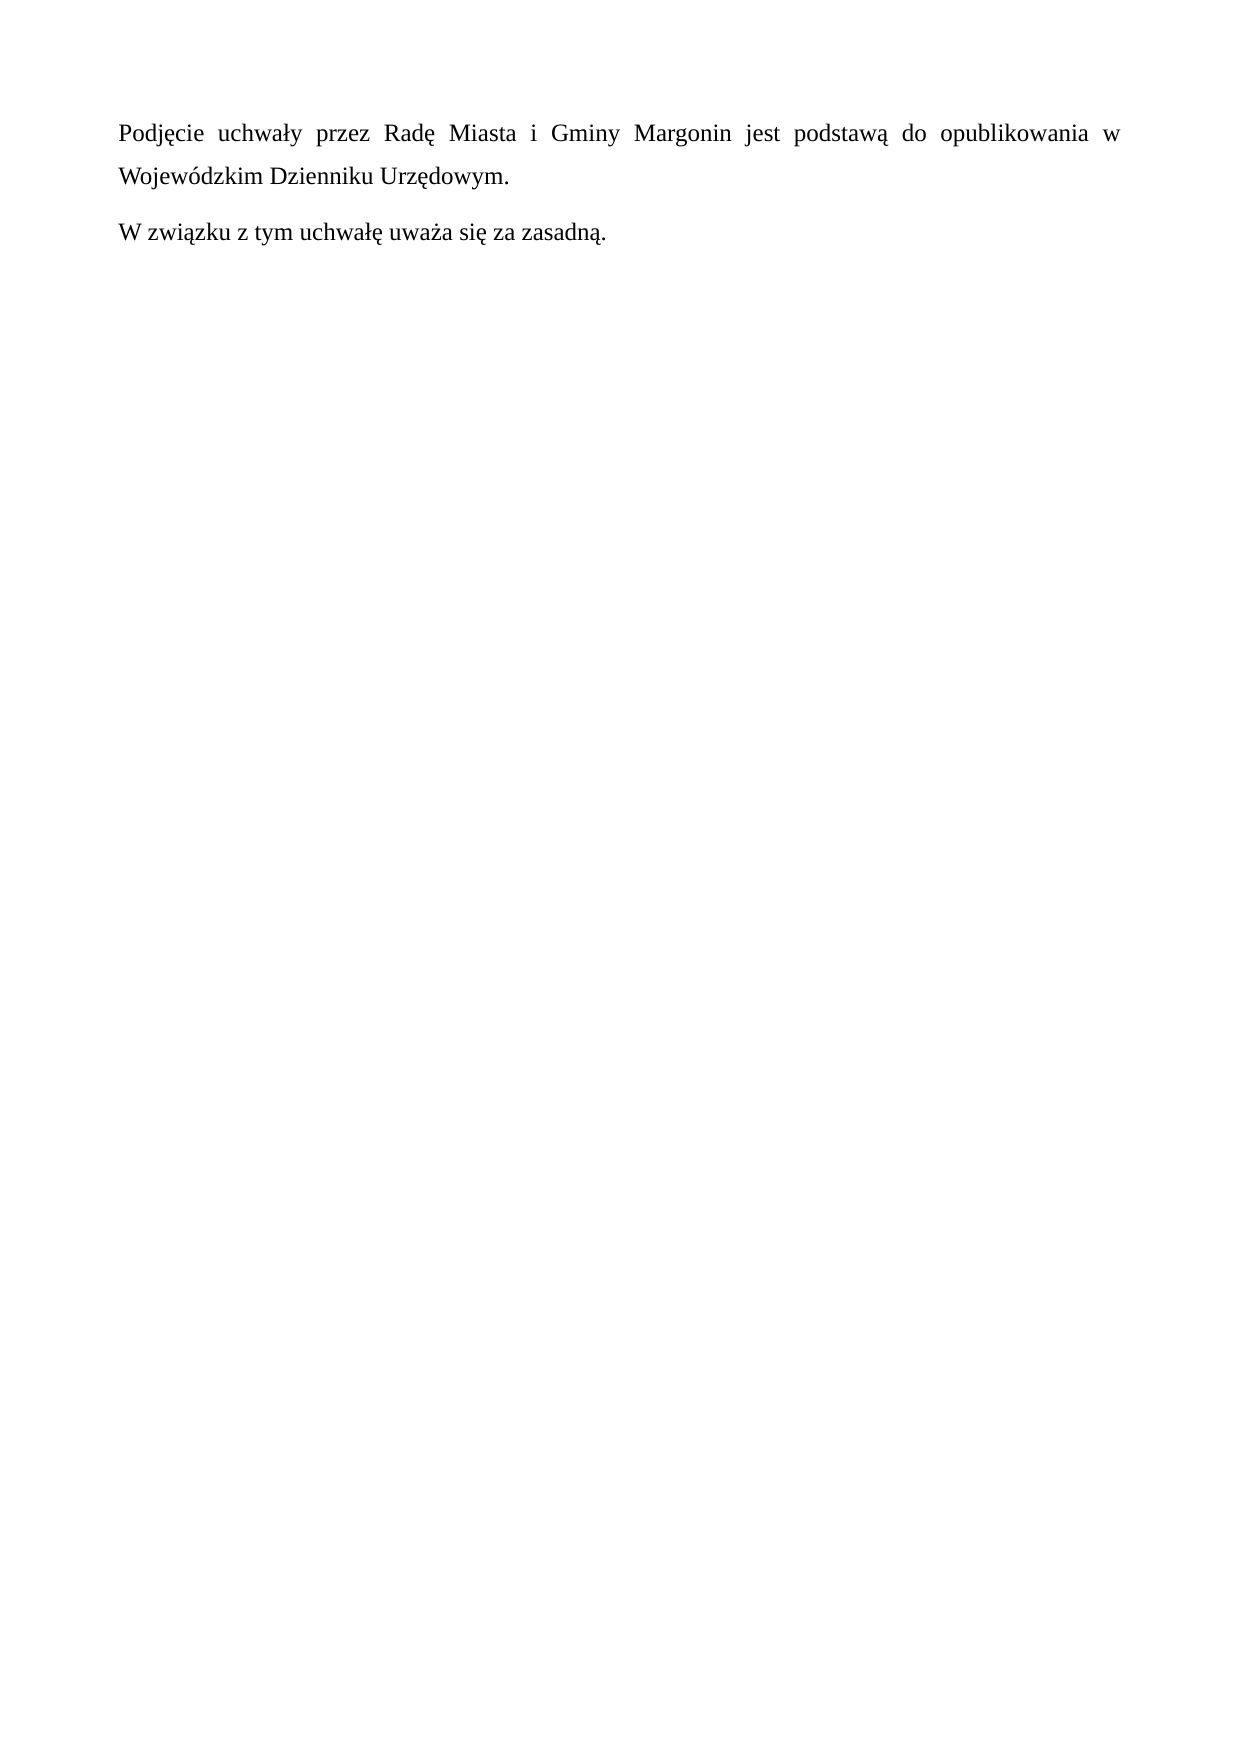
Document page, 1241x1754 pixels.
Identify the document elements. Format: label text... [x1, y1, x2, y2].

text W związku z tym uchwałę uważa się za zasadną. [118, 217, 1122, 246]
text Podjęcie uchwały przez Radę Miasta i Gminy Margonin jest podstawą do opublikowania w Wojewódzkim Dzienniku Urzędowym. [118, 118, 1122, 190]
